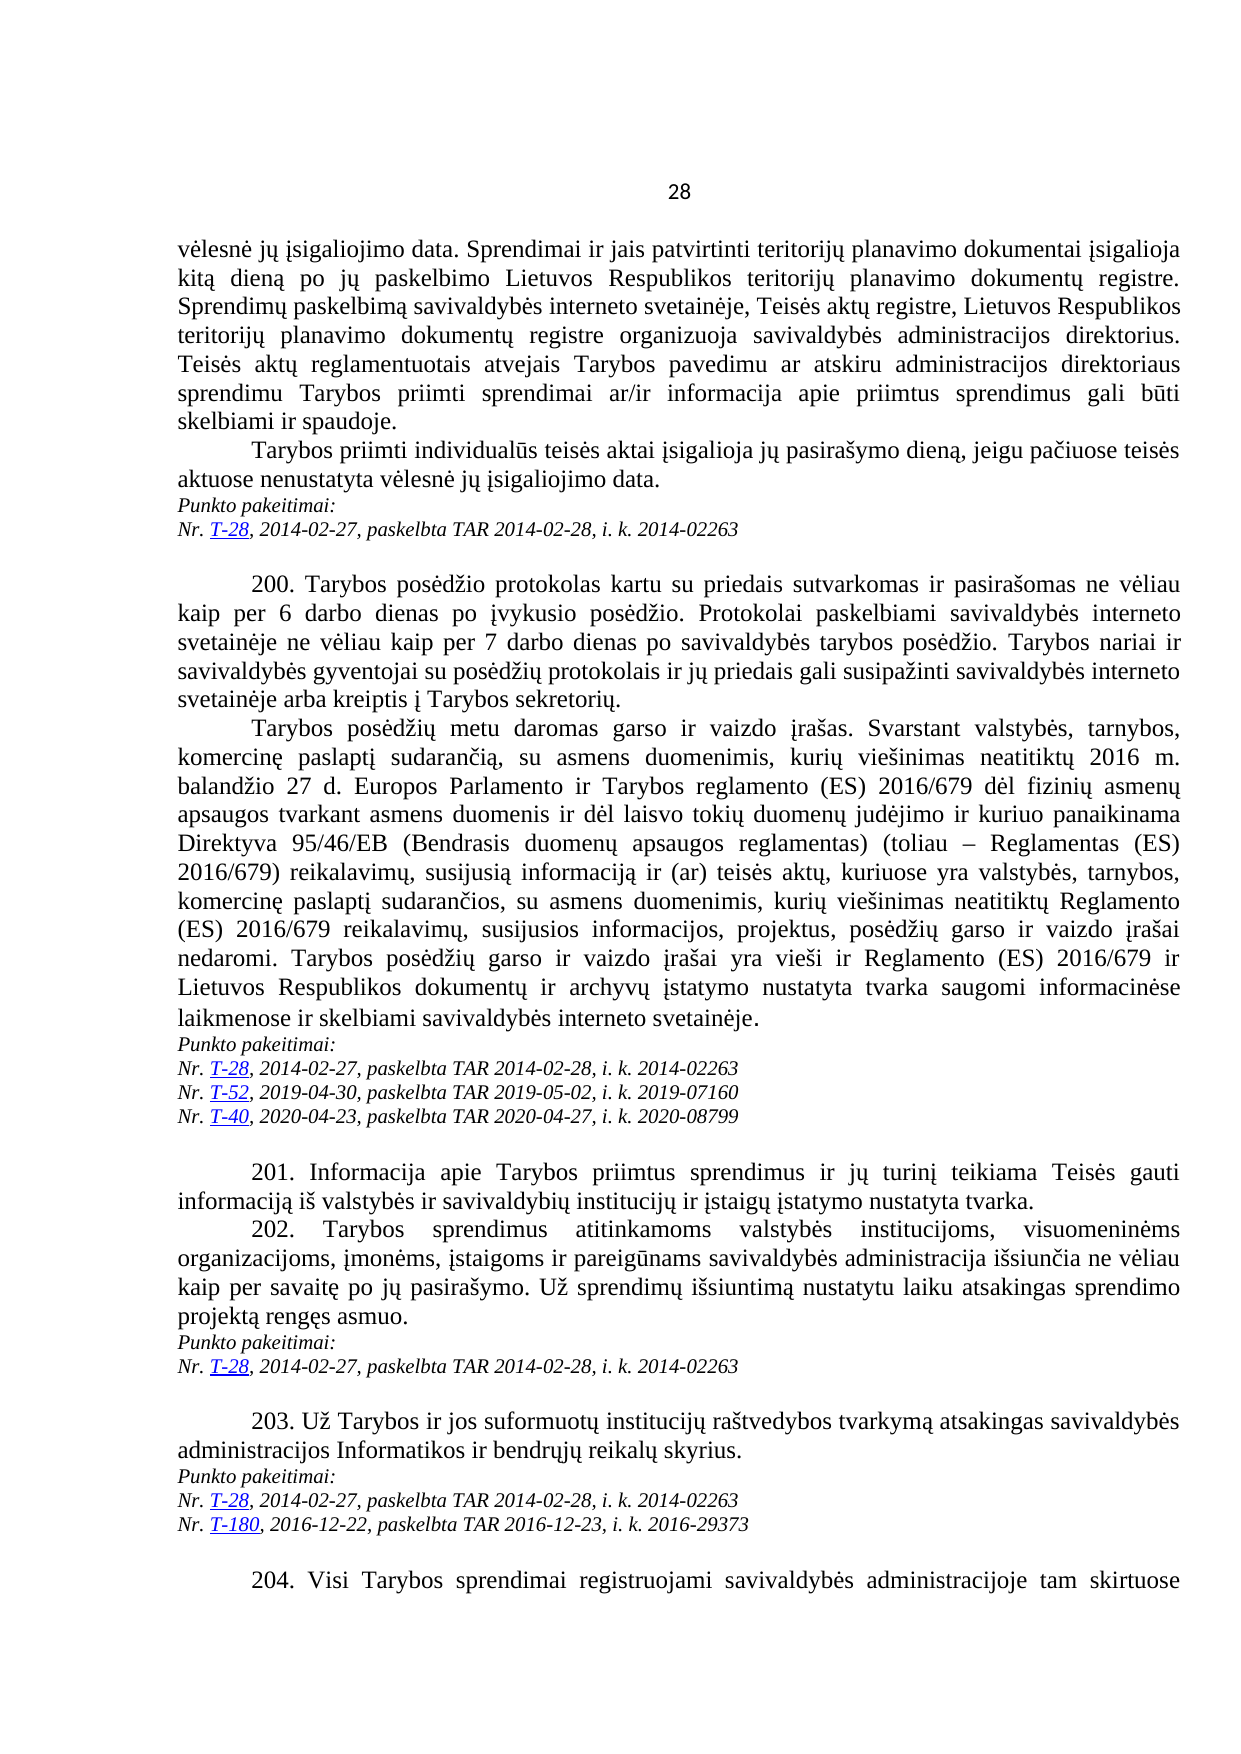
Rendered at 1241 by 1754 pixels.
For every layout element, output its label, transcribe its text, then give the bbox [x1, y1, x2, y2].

text 204. Visi Tarybos sprendimai registruojami savivaldybės administracijoje tam skirtuose [177, 1565, 1181, 1594]
text Punkto pakeitimai: [177, 1032, 1181, 1056]
text Nr. T-28, 2014-02-27, paskelbta TAR 2014-02-28, i. k. 2014-02263 [177, 1056, 1181, 1080]
text vėlesnė jų įsigaliojimo data. Sprendimai ir jais patvirtinti teritorijų planavimo dokumentai įsigalioja kitą dieną po jų paskelbimo Lietuvos Respublikos teritorijų planavimo dokumentų registre. Sprendimų paskelbimą savivaldybės interneto svetainėje, Teisės aktų registre, Lietuvos Respublikos teritorijų planavimo dokumentų registre organizuoja savivaldybės administracijos direktorius. Teisės aktų reglamentuotais atvejais Tarybos pavedimu ar atskiru administracijos direktoriaus sprendimu Tarybos priimti sprendimai ar/ir informacija apie priimtus sprendimus gali būti skelbiami ir spaudoje. [177, 234, 1181, 435]
text Nr. T-40, 2020-04-23, paskelbta TAR 2020-04-27, i. k. 2020-08799 [177, 1104, 1181, 1128]
text 203. Už Tarybos ir jos suformuotų institucijų raštvedybos tvarkymą atsakingas savivaldybės administracijos Informatikos ir bendrųjų reikalų skyrius. [177, 1406, 1181, 1464]
text 202. Tarybos sprendimus atitinkamoms valstybės institucijoms, visuomeninėms organizacijoms, įmonėms, įstaigoms ir pareigūnams savivaldybės administracija išsiunčia ne vėliau kaip per savaitę po jų pasirašymo. Už sprendimų išsiuntimą nustatytu laiku atsakingas sprendimo projektą rengęs asmuo. [177, 1214, 1181, 1329]
text Punkto pakeitimai: [177, 493, 1181, 517]
text Tarybos posėdžių metu daromas garso ir vaizdo įrašas. Svarstant valstybės, tarnybos, komercinę paslaptį sudarančią, su asmens duomenimis, kurių viešinimas neatitiktų 2016 m. balandžio 27 d. Europos Parlamento ir Tarybos reglamento (ES) 2016/679 dėl fizinių asmenų apsaugos tvarkant asmens duomenis ir dėl laisvo tokių duomenų judėjimo ir kuriuo panaikinama Direktyva 95/46/EB (Bendrasis duomenų apsaugos reglamentas) (toliau – Reglamentas (ES) 2016/679) reikalavimų, susijusią informaciją ir (ar) teisės aktų, kuriuose yra valstybės, tarnybos, komercinę paslaptį sudarančios, su asmens duomenimis, kurių viešinimas neatitiktų Reglamento (ES) 2016/679 reikalavimų, susijusios informacijos, projektus, posėdžių garso ir vaizdo įrašai nedaromi. Tarybos posėdžių garso ir vaizdo įrašai yra vieši ir Reglamento (ES) 2016/679 ir Lietuvos Respublikos dokumentų ir archyvų įstatymo nustatyta tvarka saugomi informacinėse laikmenose ir skelbiami savivaldybės interneto svetainėje. [177, 713, 1181, 1032]
text Tarybos priimti individualūs teisės aktai įsigalioja jų pasirašymo dieną, jeigu pačiuose teisės aktuose nenustatyta vėlesnė jų įsigaliojimo data. [177, 435, 1181, 493]
text 201. Informacija apie Tarybos priimtus sprendimus ir jų turinį teikiama Teisės gauti informaciją iš valstybės ir savivaldybių institucijų ir įstaigų įstatymo nustatyta tvarka. [177, 1157, 1181, 1214]
text 200. Tarybos posėdžio protokolas kartu su priedais sutvarkomas ir pasirašomas ne vėliau kaip per 6 darbo dienas po įvykusio posėdžio. Protokolai paskelbiami savivaldybės interneto svetainėje ne vėliau kaip per 7 darbo dienas po savivaldybės tarybos posėdžio. Tarybos nariai ir savivaldybės gyventojai su posėdžių protokolais ir jų priedais gali susipažinti savivaldybės interneto svetainėje arba kreiptis į Tarybos sekretorių. [177, 569, 1181, 713]
text Nr. T-28, 2014-02-27, paskelbta TAR 2014-02-28, i. k. 2014-02263 [177, 517, 1181, 541]
text Nr. T-28, 2014-02-27, paskelbta TAR 2014-02-28, i. k. 2014-02263 [177, 1354, 1181, 1378]
text Nr. T-52, 2019-04-30, paskelbta TAR 2019-05-02, i. k. 2019-07160 [177, 1080, 1181, 1104]
text Punkto pakeitimai: [177, 1464, 1181, 1488]
text Punkto pakeitimai: [177, 1329, 1181, 1354]
text Nr. T-180, 2016-12-22, paskelbta TAR 2016-12-23, i. k. 2016-29373 [177, 1512, 1181, 1536]
text Nr. T-28, 2014-02-27, paskelbta TAR 2014-02-28, i. k. 2014-02263 [177, 1488, 1181, 1512]
